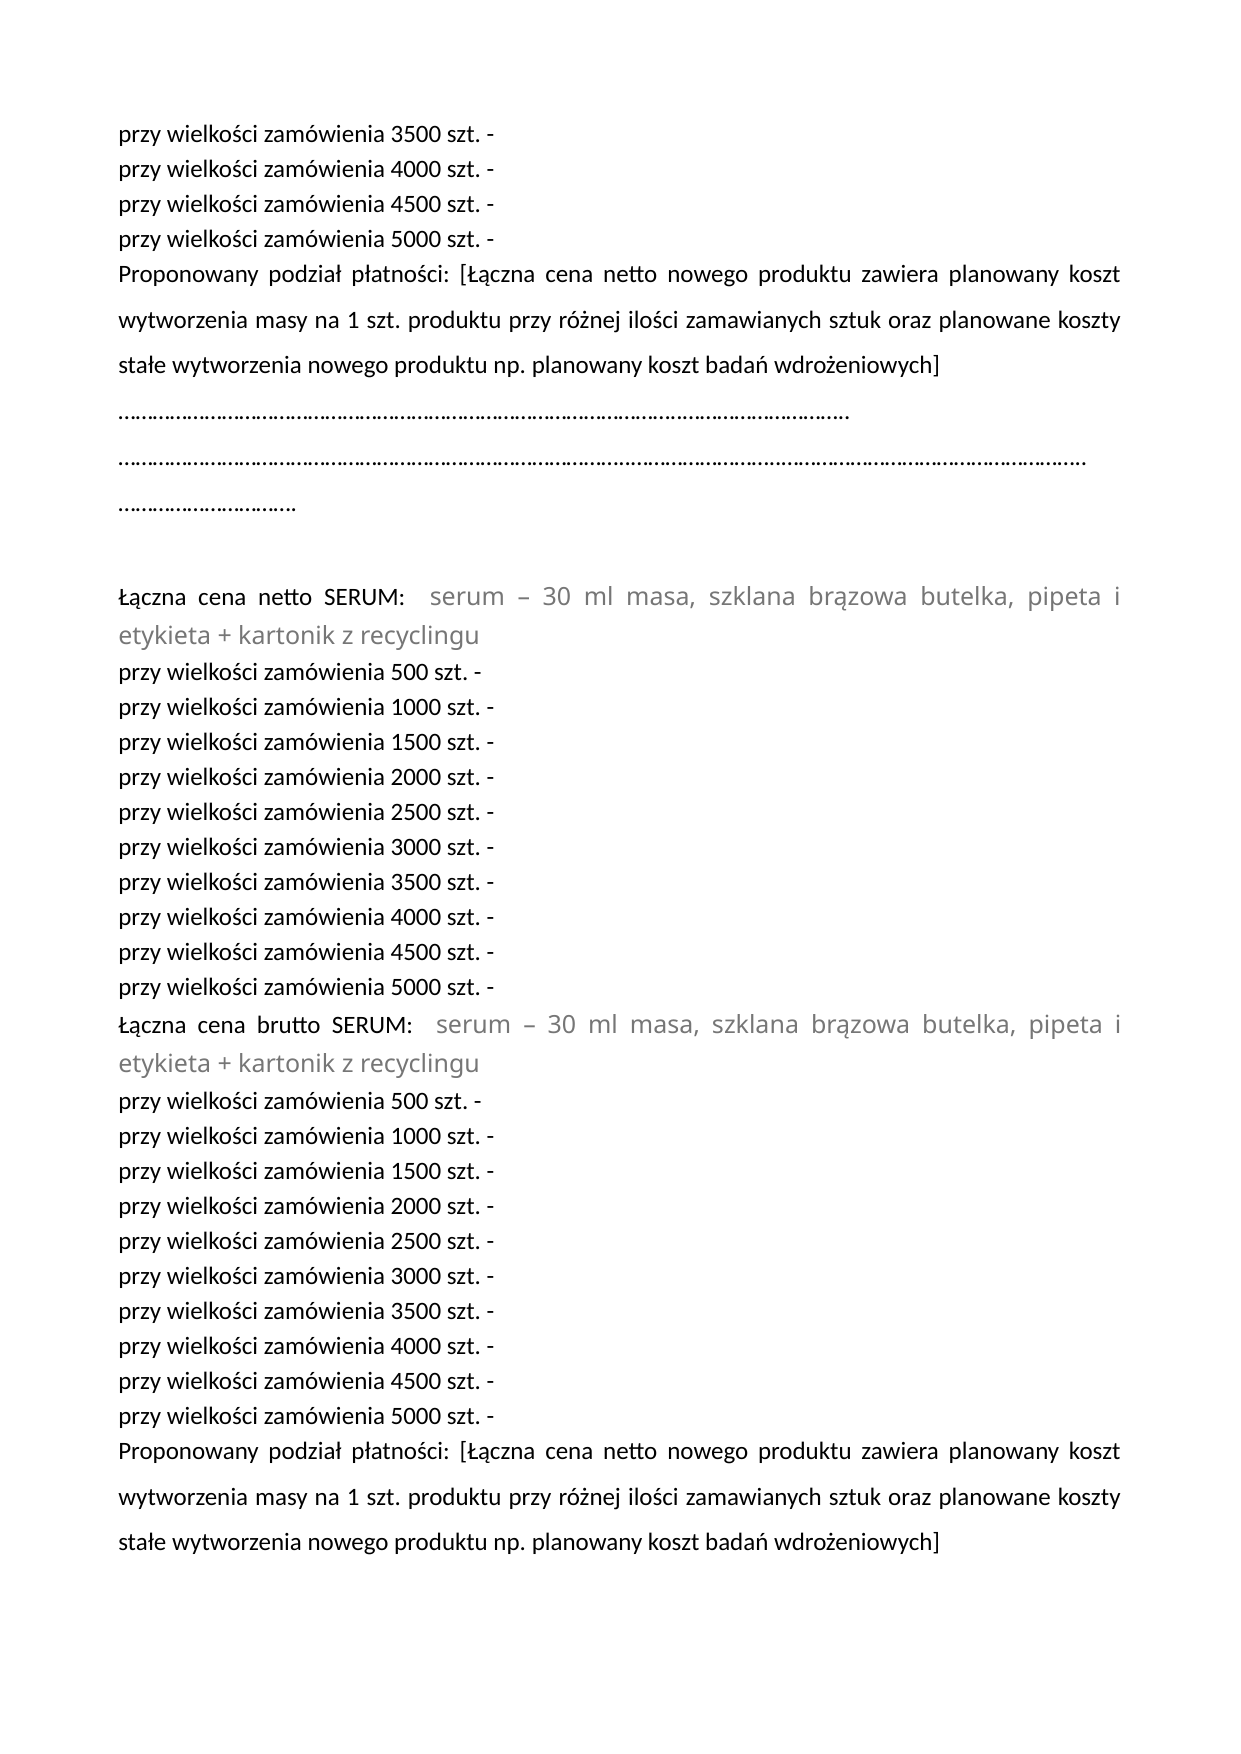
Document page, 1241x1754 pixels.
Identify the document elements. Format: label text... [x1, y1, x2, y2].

text Proponowany podział płatności: [Łączna cena netto nowego produktu zawiera planowany koszt wytworzenia masy na 1 szt. produktu przy różnej ilości zamawianych sztuk oraz planowane koszty stałe wytworzenia nowego produktu np. planowany koszt badań wdrożeniowych] [118, 258, 1122, 380]
text przy wielkości zamówienia 1500 szt. - [118, 727, 1122, 757]
text przy wielkości zamówienia 4500 szt. - [118, 188, 1122, 219]
text przy wielkości zamówienia 500 szt. - [118, 1085, 1122, 1115]
text przy wielkości zamówienia 2500 szt. - [118, 797, 1122, 827]
text Proponowany podział płatności: [Łączna cena netto nowego produktu zawiera planowany koszt wytworzenia masy na 1 szt. produktu przy różnej ilości zamawianych sztuk oraz planowane koszty stałe wytworzenia nowego produktu np. planowany koszt badań wdrożeniowych] [118, 1435, 1122, 1557]
text przy wielkości zamówienia 4000 szt. - [118, 902, 1122, 932]
text przy wielkości zamówienia 4500 szt. - [118, 1365, 1122, 1395]
text przy wielkości zamówienia 2000 szt. - [118, 762, 1122, 792]
text przy wielkości zamówienia 1500 szt. - [118, 1155, 1122, 1185]
text przy wielkości zamówienia 3000 szt. - [118, 832, 1122, 862]
text Łączna cena brutto SERUM: serum – 30 ml masa, szklana brązowa butelka, pipeta i etykieta + kartonik z recyclingu [118, 1007, 1122, 1080]
text przy wielkości zamówienia 3500 szt. - [118, 1295, 1122, 1325]
text przy wielkości zamówienia 5000 szt. - [118, 972, 1122, 1002]
text ……………………………………………………………………………………..………………………..……………………………………………………………………………..……………………..……………………………………………..…………………………. [118, 395, 1122, 517]
text przy wielkości zamówienia 4000 szt. - [118, 1330, 1122, 1360]
text przy wielkości zamówienia 1000 szt. - [118, 1120, 1122, 1150]
text przy wielkości zamówienia 2000 szt. - [118, 1190, 1122, 1220]
text przy wielkości zamówienia 5000 szt. - [118, 1400, 1122, 1430]
text przy wielkości zamówienia 4000 szt. - [118, 153, 1122, 184]
text przy wielkości zamówienia 5000 szt. - [118, 223, 1122, 254]
text przy wielkości zamówienia 4500 szt. - [118, 937, 1122, 967]
text przy wielkości zamówienia 1000 szt. - [118, 692, 1122, 722]
text przy wielkości zamówienia 500 szt. - [118, 657, 1122, 687]
text przy wielkości zamówienia 3500 szt. - [118, 867, 1122, 897]
text przy wielkości zamówienia 3500 szt. - [118, 118, 1122, 149]
text Łączna cena netto SERUM: serum – 30 ml masa, szklana brązowa butelka, pipeta i etykieta + kartonik z recyclingu [118, 578, 1122, 651]
text przy wielkości zamówienia 2500 szt. - [118, 1225, 1122, 1255]
text przy wielkości zamówienia 3000 szt. - [118, 1260, 1122, 1290]
